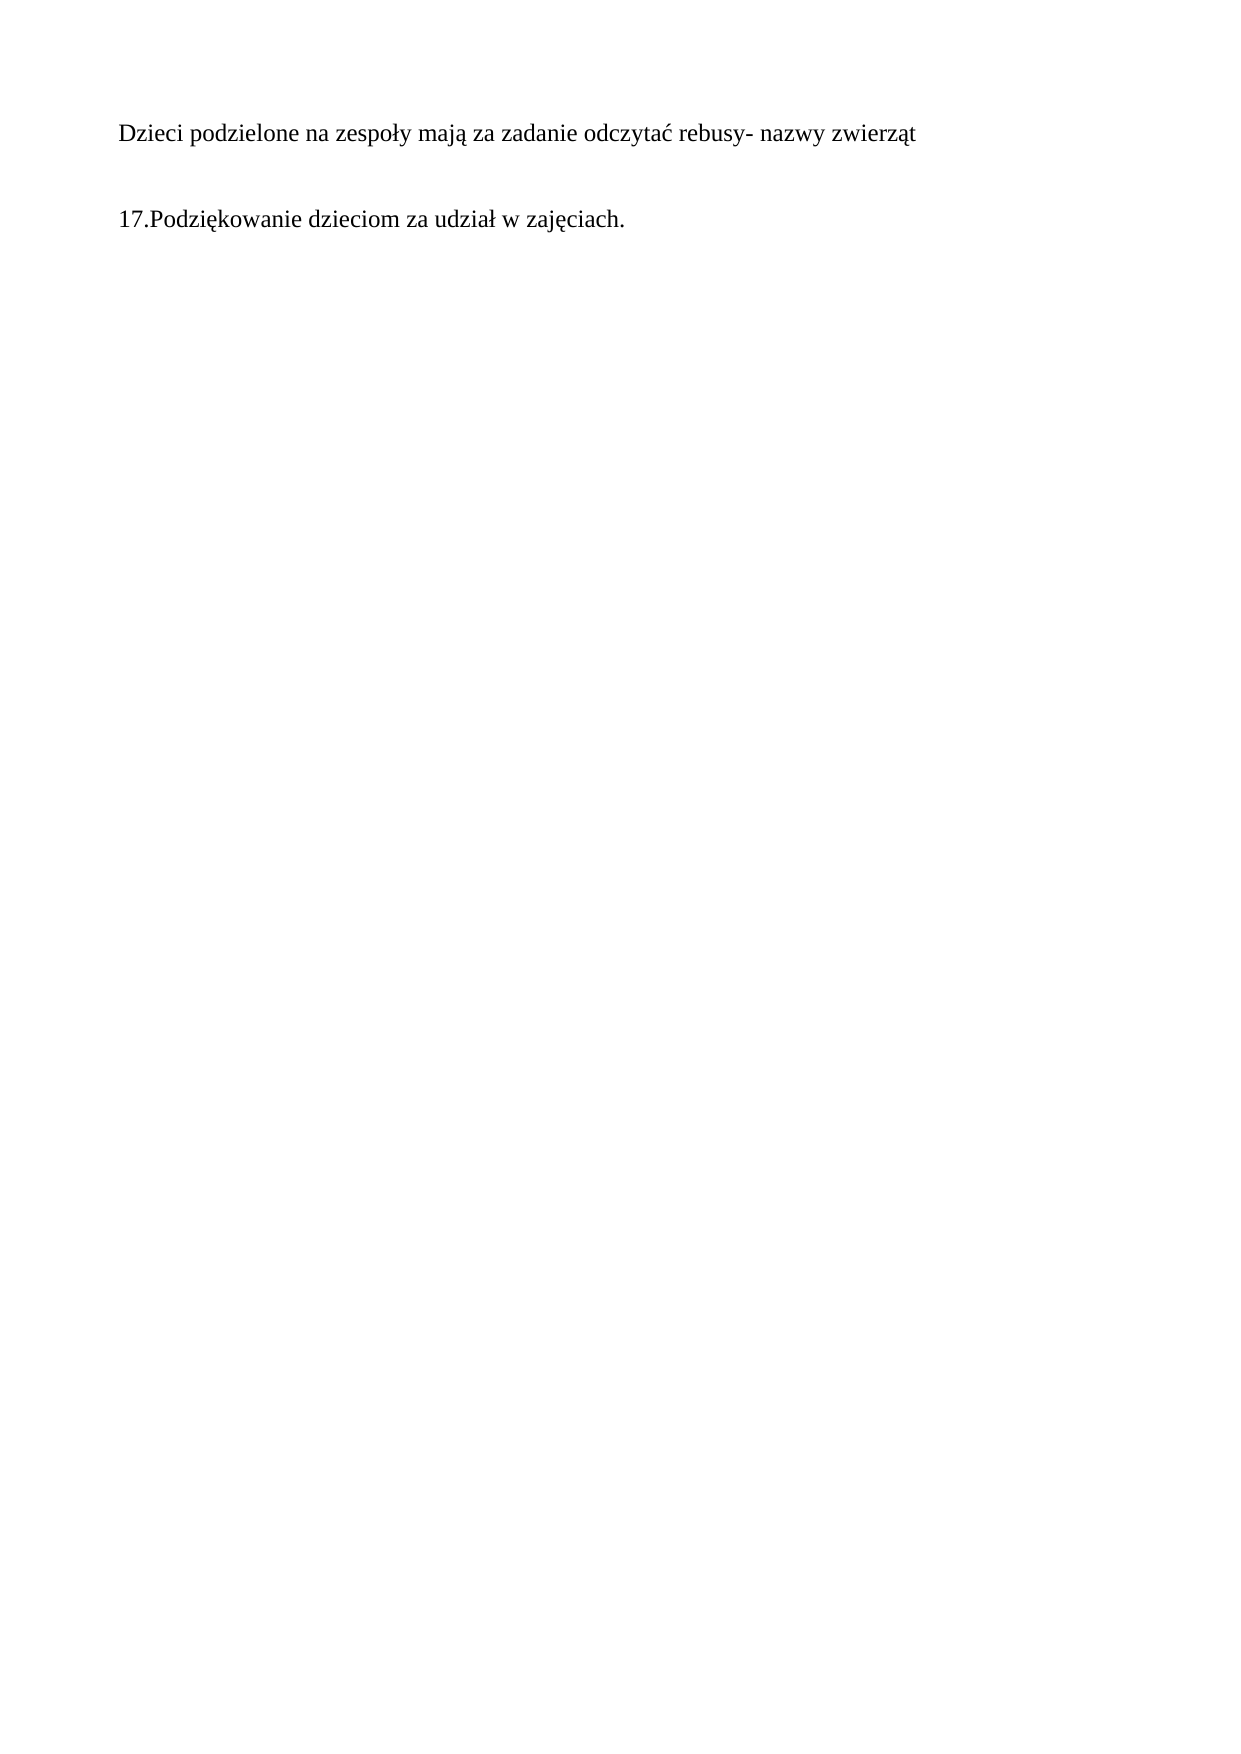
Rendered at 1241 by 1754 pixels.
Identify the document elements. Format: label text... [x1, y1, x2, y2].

text Dzieci podzielone na zespoły mają za zadanie odczytać rebusy- nazwy zwierząt [118, 118, 1122, 147]
text 17.Podziękowanie dzieciom za udział w zajęciach. [118, 161, 1122, 362]
